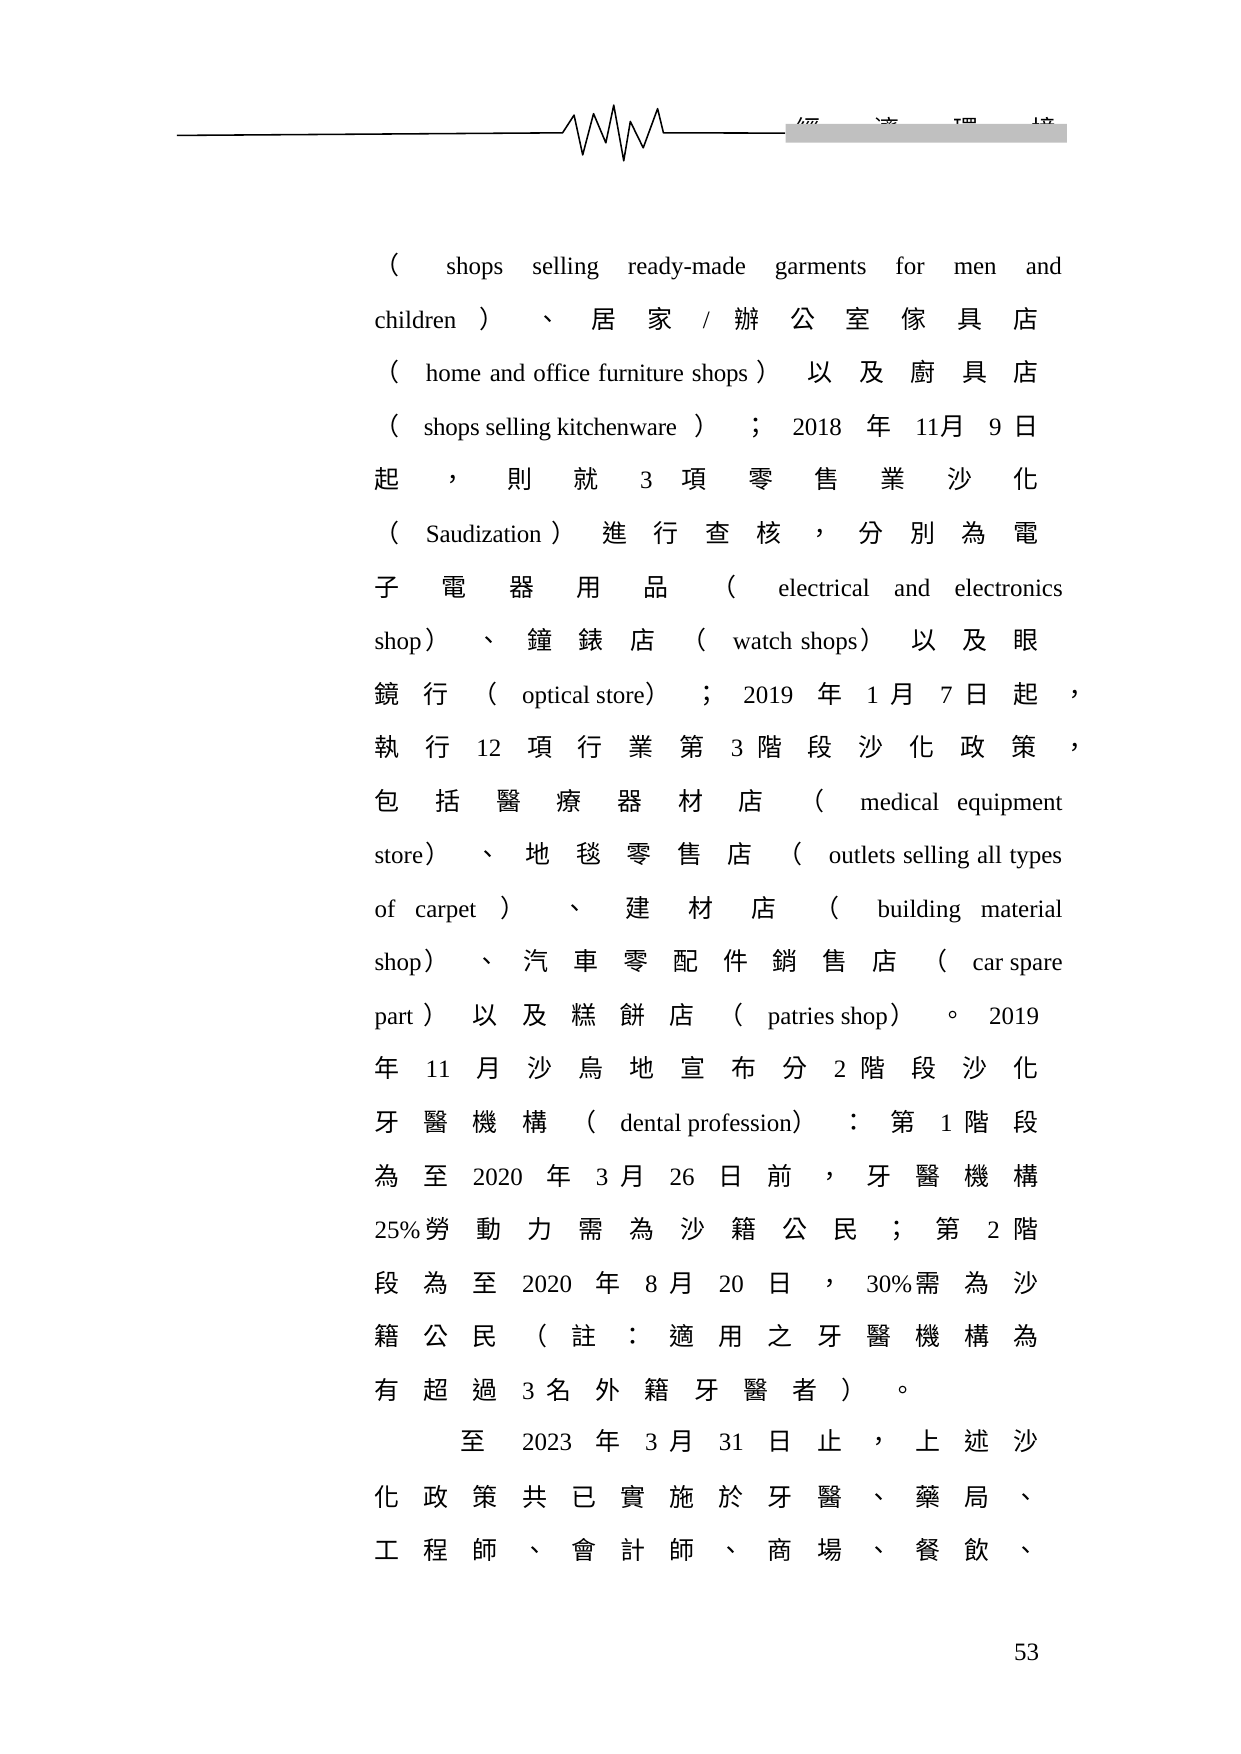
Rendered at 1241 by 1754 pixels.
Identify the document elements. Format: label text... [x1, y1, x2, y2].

text 至2023年3月31日止，上述沙化政策共已實施於牙醫、藥局、工程師、會計師、商場、餐飲、外燴、超市、資通訊技術人員、操作暨維修人員、客服人員、旅宿、教師、不動產從業人員、電影院、駕訓班、技術工程、海關通關、食品雜貨商、醫療、秘書、翻譯、店倉管理、數據登錄、影視、航空、光學、客服、檢測、郵件包裹遞送、遊樂園及遊樂中心、顧問等行業。 [325, 1415, 1063, 1576]
text 2018年9月沙烏地進行12項行業第1階段沙化，要求4項零售業勞動力沙化比例需達70%，分別為汽車/摩托車展示間（car and motorbike showrooms）、男子/兒童成衣店（shops selling ready-made garments for men and children）、居家/辦公室傢具店（home and office furniture shops）以及廚具店（shops selling kitchenware）；2018年11月9日起，則就3項零售業沙化（Saudization）進行查核，分別為電子電器用品（electrical and electronics shop）、鐘錶店（watch shops）以及眼鏡行（optical store）；2019年1月7日起，執行12項行業第3階段沙化政策，包括醫療器材店（medical equipment store）、地毯零售店（outlets selling all types of carpet）、建材店（building material shop）、汽車零配件銷售店（car spare part）以及糕餅店（patries shop）。2019年11月沙烏地宣布分2階段沙化牙醫機構（dental profession）：第1階段為至2020年3月26日前，牙醫機構25%勞動力需為沙籍公民；第2階段為至2020年8月20日，30%需為沙籍公民（註：適用之牙醫機構為有超過3名外籍牙醫者）。 [325, 237, 1063, 1415]
